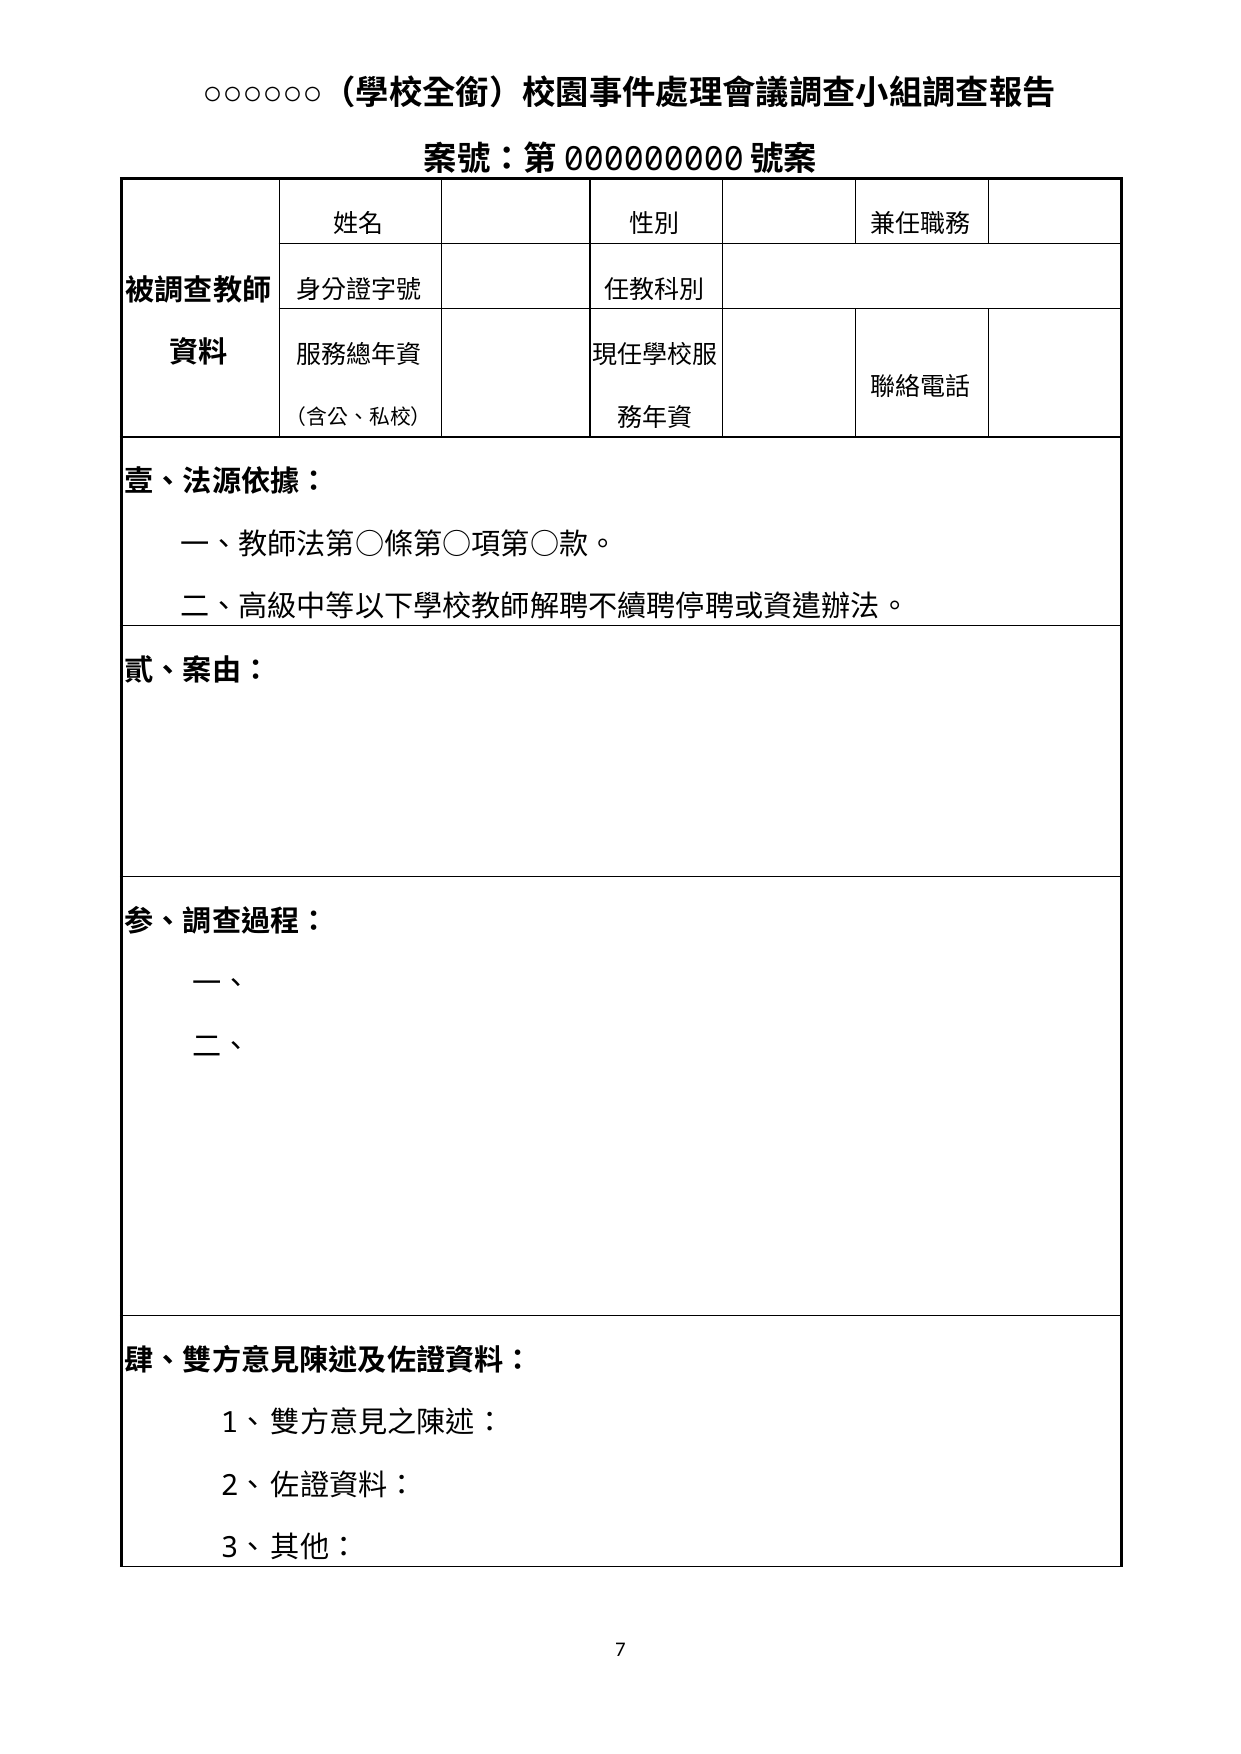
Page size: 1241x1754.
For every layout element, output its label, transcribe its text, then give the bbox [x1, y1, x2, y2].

table_header 被調查教師資料 [123, 180, 279, 436]
table_cell 肆、雙方意見陳述及佐證資料： 雙方意見之陳述： 佐證資料： 其他： [123, 1316, 1120, 1566]
text 案號：第000000000號案 [118, 114, 1122, 177]
table_cell 参、調查過程： 一、 二、 [123, 877, 1120, 1314]
table_header 兼任職務 [856, 180, 988, 243]
table_cell [442, 244, 589, 308]
table_header 性別 [591, 180, 722, 243]
table_cell [989, 309, 1120, 436]
table_cell [442, 309, 589, 436]
table_header [442, 180, 589, 243]
table_cell 服務總年資（含公、私校） [280, 309, 441, 436]
table_header 姓名 [280, 180, 441, 243]
table_cell 聯絡電話 [856, 309, 988, 436]
table_cell [723, 309, 855, 436]
text ○○○○○○（學校全銜）校園事件處理會議調查小組調查報告 [118, 66, 1122, 114]
table_header [723, 180, 855, 243]
table_header [989, 180, 1120, 243]
table_cell 貳、案由： [123, 626, 1120, 876]
table_cell 身分證字號 [280, 244, 441, 308]
table_cell [723, 244, 1120, 308]
table_cell 壹、法源依據： 一、教師法第○條第○項第○款。 二、高級中等以下學校教師解聘不續聘停聘或資遣辦法。 [123, 438, 1120, 625]
table_cell 現任學校服務年資 [591, 309, 722, 436]
table_cell 任教科別 [591, 244, 722, 308]
